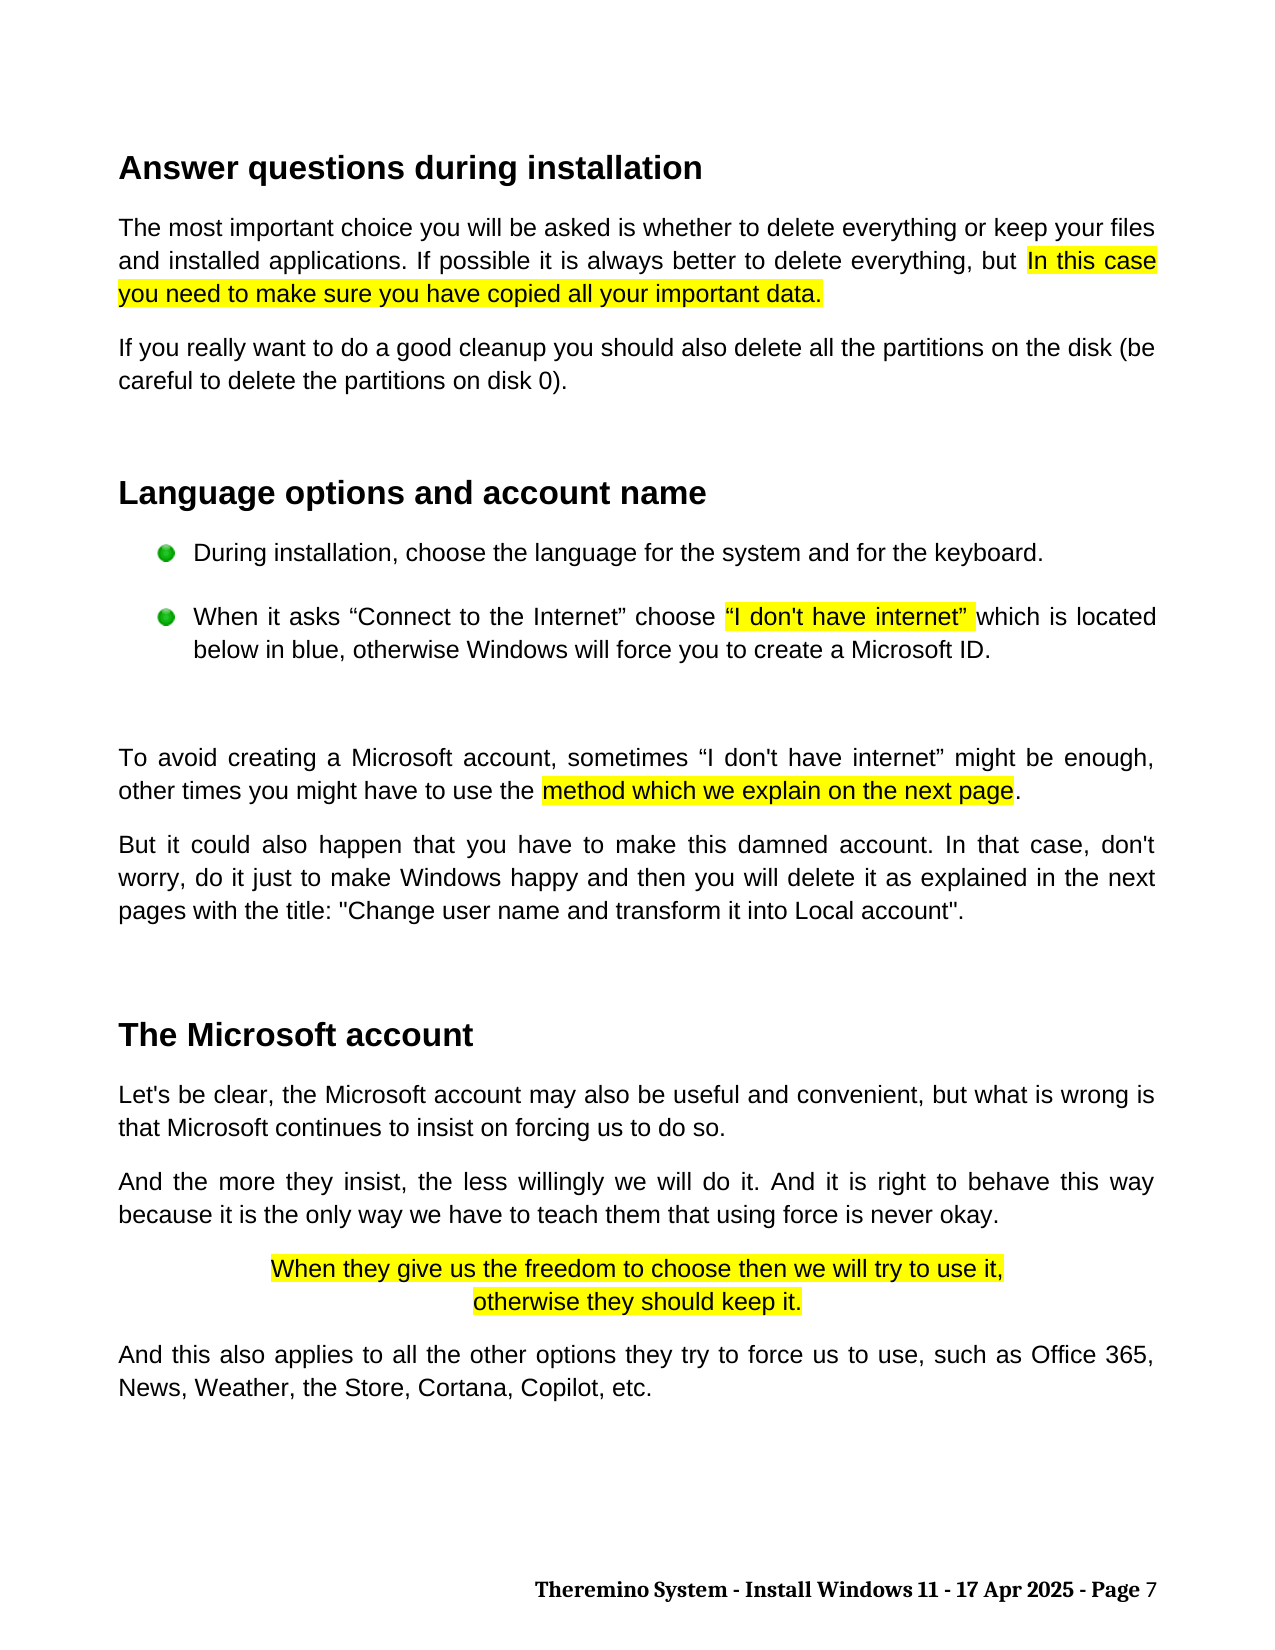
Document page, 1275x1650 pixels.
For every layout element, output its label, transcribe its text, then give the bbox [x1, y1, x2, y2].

text Answer questions during installation [118, 148, 1157, 186]
text Let's be clear, the Microsoft account may also be useful and convenient, but what is wrong is that Microsoft continues to insist on forcing us to do so. [118, 1080, 1157, 1142]
text And this also applies to all the other options they try to force us to use, such as Office 365, News, Weather, the Store, Cortana, Copilot, etc. [118, 1340, 1157, 1402]
list During installation, choose the language for the system and for the keyboard. [156, 538, 1157, 567]
text If you really want to do a good cleanup you should also delete all the partitions on the disk (be careful to delete the partitions on disk 0). [118, 333, 1157, 394]
text The most important choice you will be asked is whether to delete everything or keep your files and installed applications. If possible it is always better to delete everything, but In this case you need to make sure you have copied all your important data. [118, 213, 1157, 307]
text To avoid creating a Microsoft account, sometimes “I don't have internet” might be enough, other times you might have to use the method which we explain on the next page. [118, 743, 1157, 805]
list When it asks “Connect to the Internet” choose “I don't have internet” which is located below in blue, otherwise Windows will force you to create a Microsoft ID. [156, 602, 1157, 664]
text But it could also happen that you have to make this damned account. In that case, don't worry, do it just to make Windows happy and then you will delete it as explained in the next pages with the title: "Change user name and transform it into Local account". [118, 830, 1157, 925]
text And the more they insist, the less willingly we will do it. And it is right to behave this way because it is the only way we have to teach them that using force is never okay. [118, 1167, 1157, 1228]
text The Microsoft account [118, 1015, 1157, 1053]
picture [156, 543, 175, 562]
picture [156, 607, 175, 626]
text When they give us the freedom to choose then we will try to use it, otherwise they should keep it. [118, 1253, 1157, 1315]
text Language options and account name [118, 473, 1157, 512]
